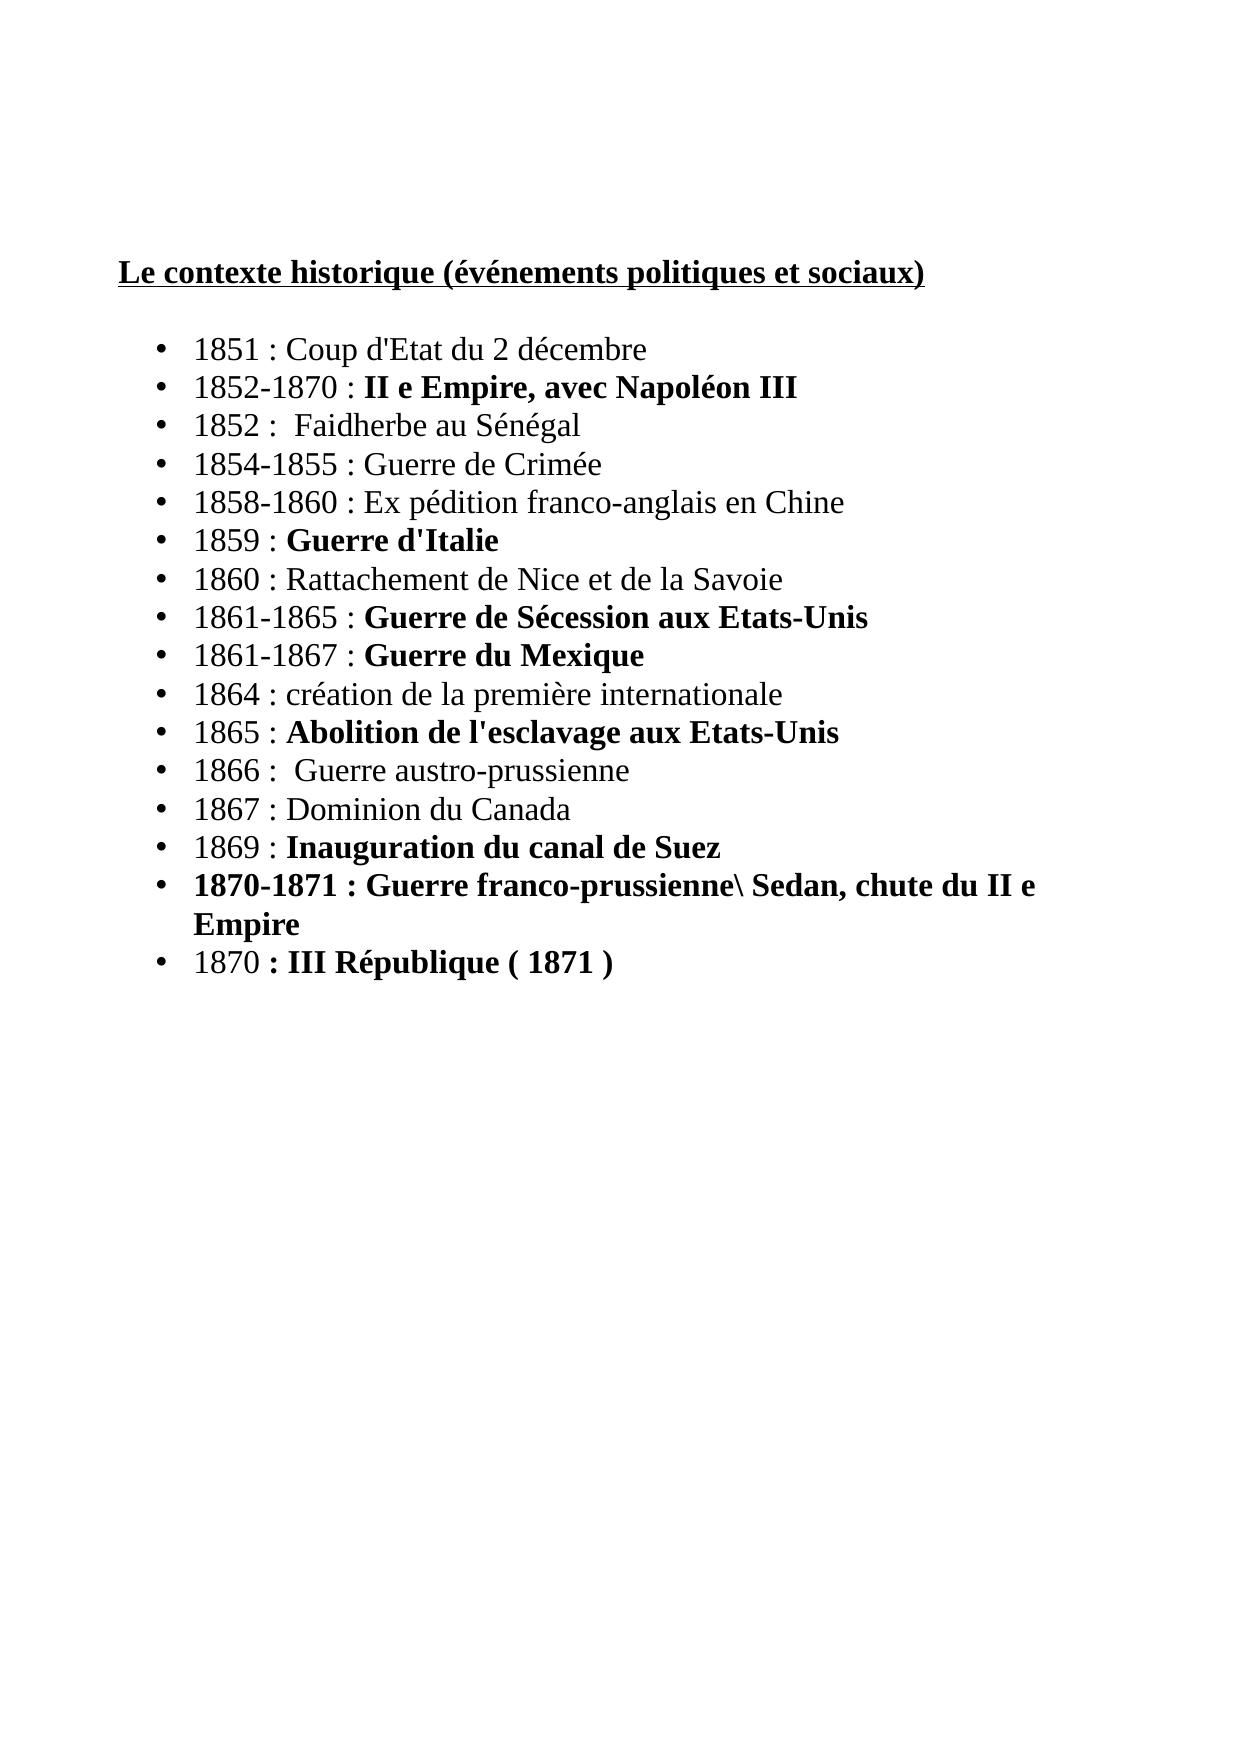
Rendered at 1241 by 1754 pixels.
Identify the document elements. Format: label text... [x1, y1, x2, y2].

list 1861-1865 : Guerre de Sécession aux Etats-Unis [156, 597, 1122, 636]
list 1851 : Coup d'Etat du 2 décembre [156, 329, 1122, 367]
list 1870 : III République ( 1871 ) [156, 942, 1122, 981]
list 1867 : Dominion du Canada [156, 789, 1122, 827]
text Le contexte historique (événements politiques et sociaux) [118, 252, 1122, 291]
list 1854-1855 : Guerre de Crimée [156, 444, 1122, 482]
list 1866 : Guerre austro-prussienne [156, 751, 1122, 789]
list 1869 : Inauguration du canal de Suez [156, 827, 1122, 866]
list 1852 : Faidherbe au Sénégal [156, 406, 1122, 444]
list 1864 : création de la première internationale [156, 674, 1122, 712]
list 1865 : Abolition de l'esclavage aux Etats-Unis [156, 712, 1122, 751]
list 1861-1867 : Guerre du Mexique [156, 636, 1122, 674]
list 1858-1860 : Ex pédition franco-anglais en Chine [156, 482, 1122, 521]
list 1852-1870 : II e Empire, avec Napoléon III [156, 367, 1122, 406]
list 1859 : Guerre d'Italie [156, 521, 1122, 559]
list 1870-1871 : Guerre franco-prussienne\ Sedan, chute du II e Empire [156, 866, 1122, 942]
list 1860 : Rattachement de Nice et de la Savoie [156, 559, 1122, 597]
